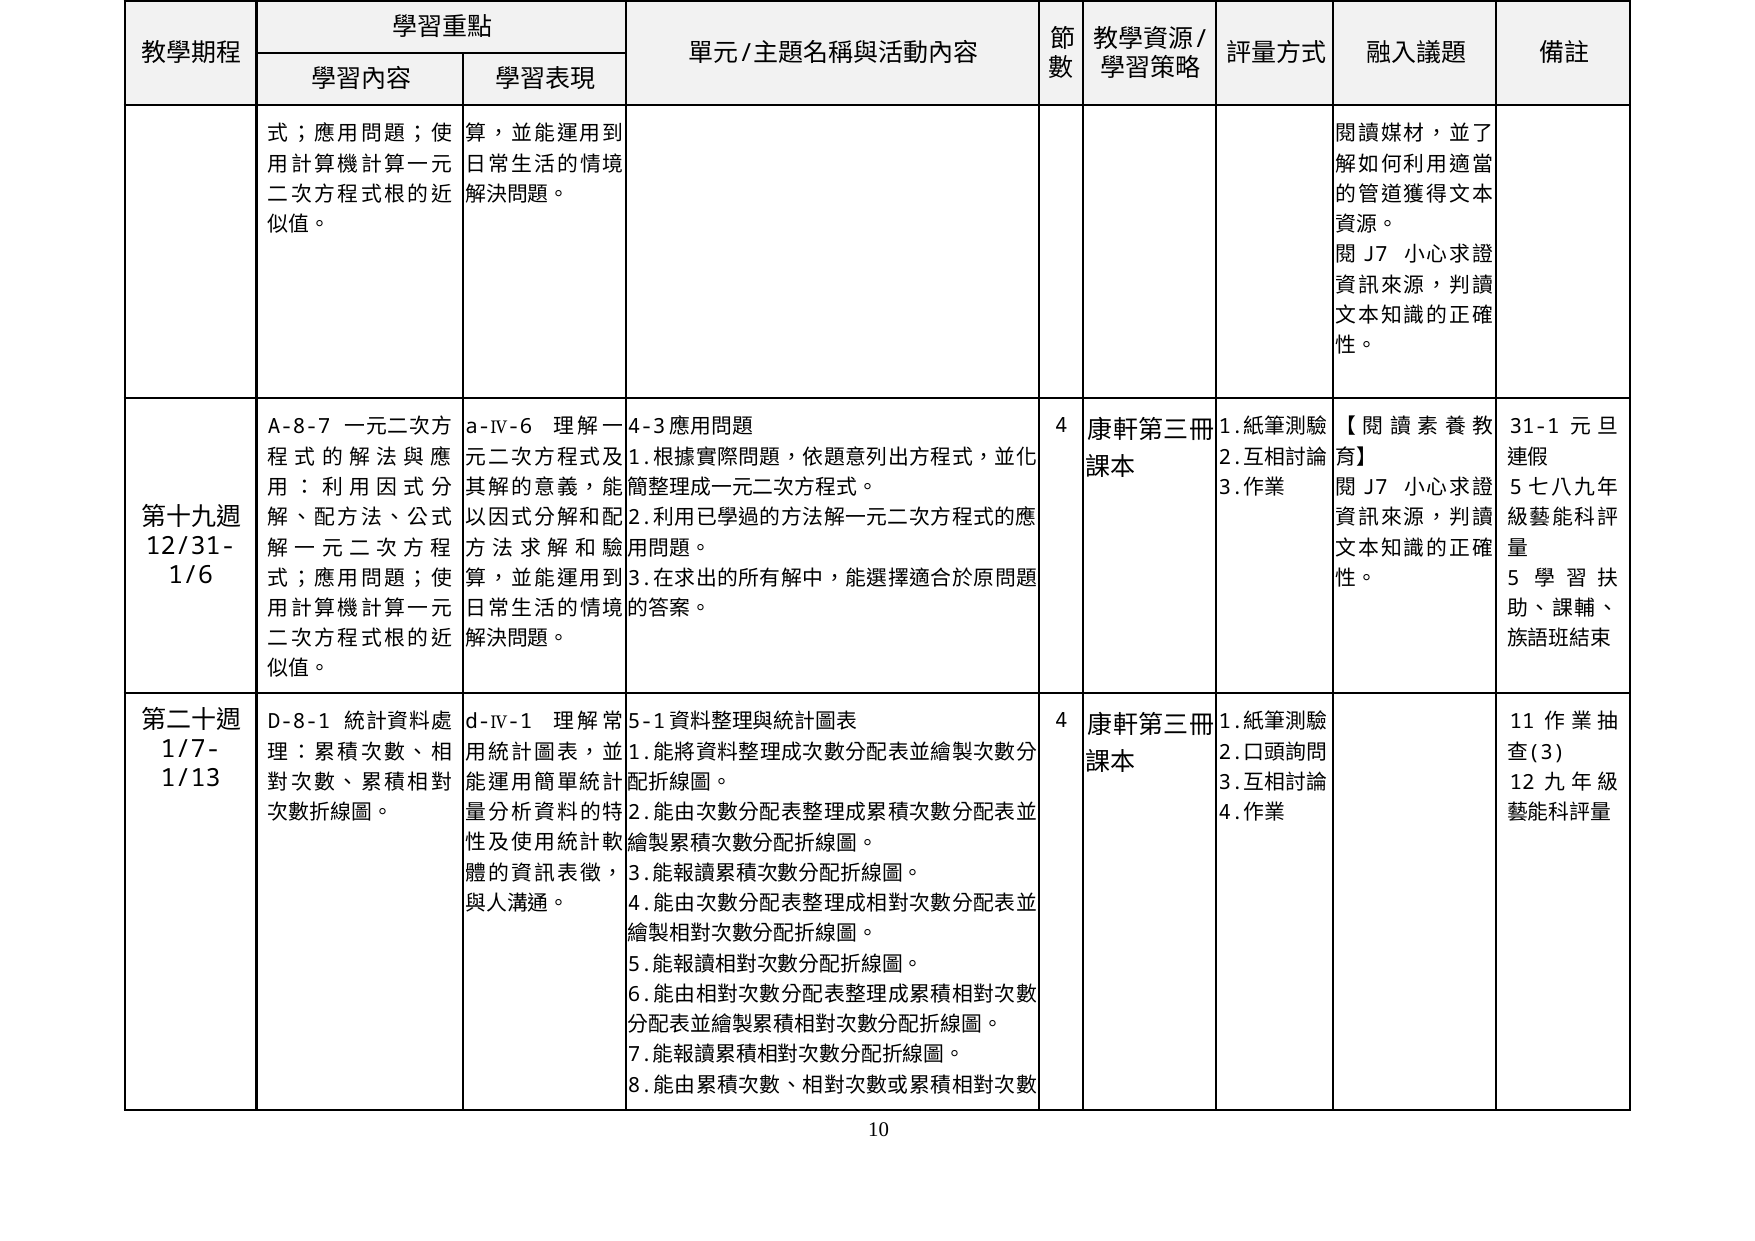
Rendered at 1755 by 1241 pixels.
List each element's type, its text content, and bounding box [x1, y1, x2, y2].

table_cell 4-3應用問題 1.根據實際問題，依題意列出方程式，並化簡整理成一元二次方程式。 2.利用已學過的方法解一元二次方程式的應用問題。 3.在求出的所有解中，能選擇適合於原問題的答案。 [627, 399, 1038, 692]
table_cell 第二十週1/7-1/13 [126, 694, 255, 1109]
table_cell 11作業抽查(3) 12九年級藝能科評量 [1497, 694, 1629, 1109]
table_header 單元/主題名稱與活動內容 [627, 2, 1038, 104]
table_header 教學資源/學習策略 [1084, 2, 1215, 104]
table_cell 康軒第三冊課本 [1084, 399, 1215, 692]
table_cell 31-1元旦連假 5七八九年級藝能科評量 5學習扶助、課輔、族語班結束 [1497, 399, 1629, 692]
table_cell [1497, 106, 1629, 397]
table_cell A-8-7 一元二次方程式的解法與應用：利用因式分解、配方法、公式解一元二次方程式；應用問題；使用計算機計算一元二次方程式根的近似值。 [258, 399, 462, 692]
table_header 學習重點 [258, 2, 625, 52]
table_header 教學期程 [126, 2, 255, 104]
table_cell [627, 106, 1038, 397]
table_cell 1.紙筆測驗 2.口頭詢問 3.互相討論 4.作業 [1217, 694, 1332, 1109]
table_cell 4 [1040, 694, 1082, 1109]
table_cell 閱讀媒材，並了解如何利用適當的管道獲得文本資源。 閱J7 小心求證資訊來源，判讀文本知識的正確性。 [1334, 106, 1495, 397]
table_cell 4 [1040, 399, 1082, 692]
table_cell [1084, 106, 1215, 397]
table_header 備註 [1497, 2, 1629, 104]
table_cell 算，並能運用到日常生活的情境解決問題。 [464, 106, 625, 397]
table_cell [126, 106, 255, 397]
table_cell 1.紙筆測驗 2.互相討論 3.作業 [1217, 399, 1332, 692]
table_cell D-8-1 統計資料處理：累積次數、相對次數、累積相對次數折線圖。 [258, 694, 462, 1109]
table_cell 【閱讀素養教育】 閱J7 小心求證資訊來源，判讀文本知識的正確性。 [1334, 399, 1495, 692]
table_cell 第十九週12/31-1/6 [126, 399, 255, 692]
table_cell 學習表現 [464, 54, 625, 104]
table_cell a-Ⅳ-6 理解一元二次方程式及其解的意義，能以因式分解和配方法求解和驗算，並能運用到日常生活的情境解決問題。 [464, 399, 625, 692]
table_cell 康軒第三冊課本 [1084, 694, 1215, 1109]
table_header 節數 [1040, 2, 1082, 104]
table_cell 5-1資料整理與統計圖表 1.能將資料整理成次數分配表並繪製次數分配折線圖。 2.能由次數分配表整理成累積次數分配表並繪製累積次數分配折線圖。 3.能報讀累積次數分配折線圖。 4.能由次數分配表整理成相對次數分配表並繪製相對次數分配折線圖。 5.能報讀相對次數分配折線圖。 6.能由相對次數分配表整理成累積相對次數分配表並繪製累積相對次數分配折線圖。 7.能報讀累積相對次數分配折線圖。 8.能由累積次數、相對次數或累積相對次數 [627, 694, 1038, 1109]
table_cell d-Ⅳ-1 理解常用統計圖表，並能運用簡單統計量分析資料的特性及使用統計軟體的資訊表徵，與人溝通。 [464, 694, 625, 1109]
table_cell [1217, 106, 1332, 397]
table_header 融入議題 [1334, 2, 1495, 104]
table_header 評量方式 [1217, 2, 1332, 104]
table_cell 學習內容 [258, 54, 462, 104]
table_cell [1334, 694, 1495, 1109]
table_cell 式；應用問題；使用計算機計算一元二次方程式根的近似值。 [258, 106, 462, 397]
table_cell [1040, 106, 1082, 397]
